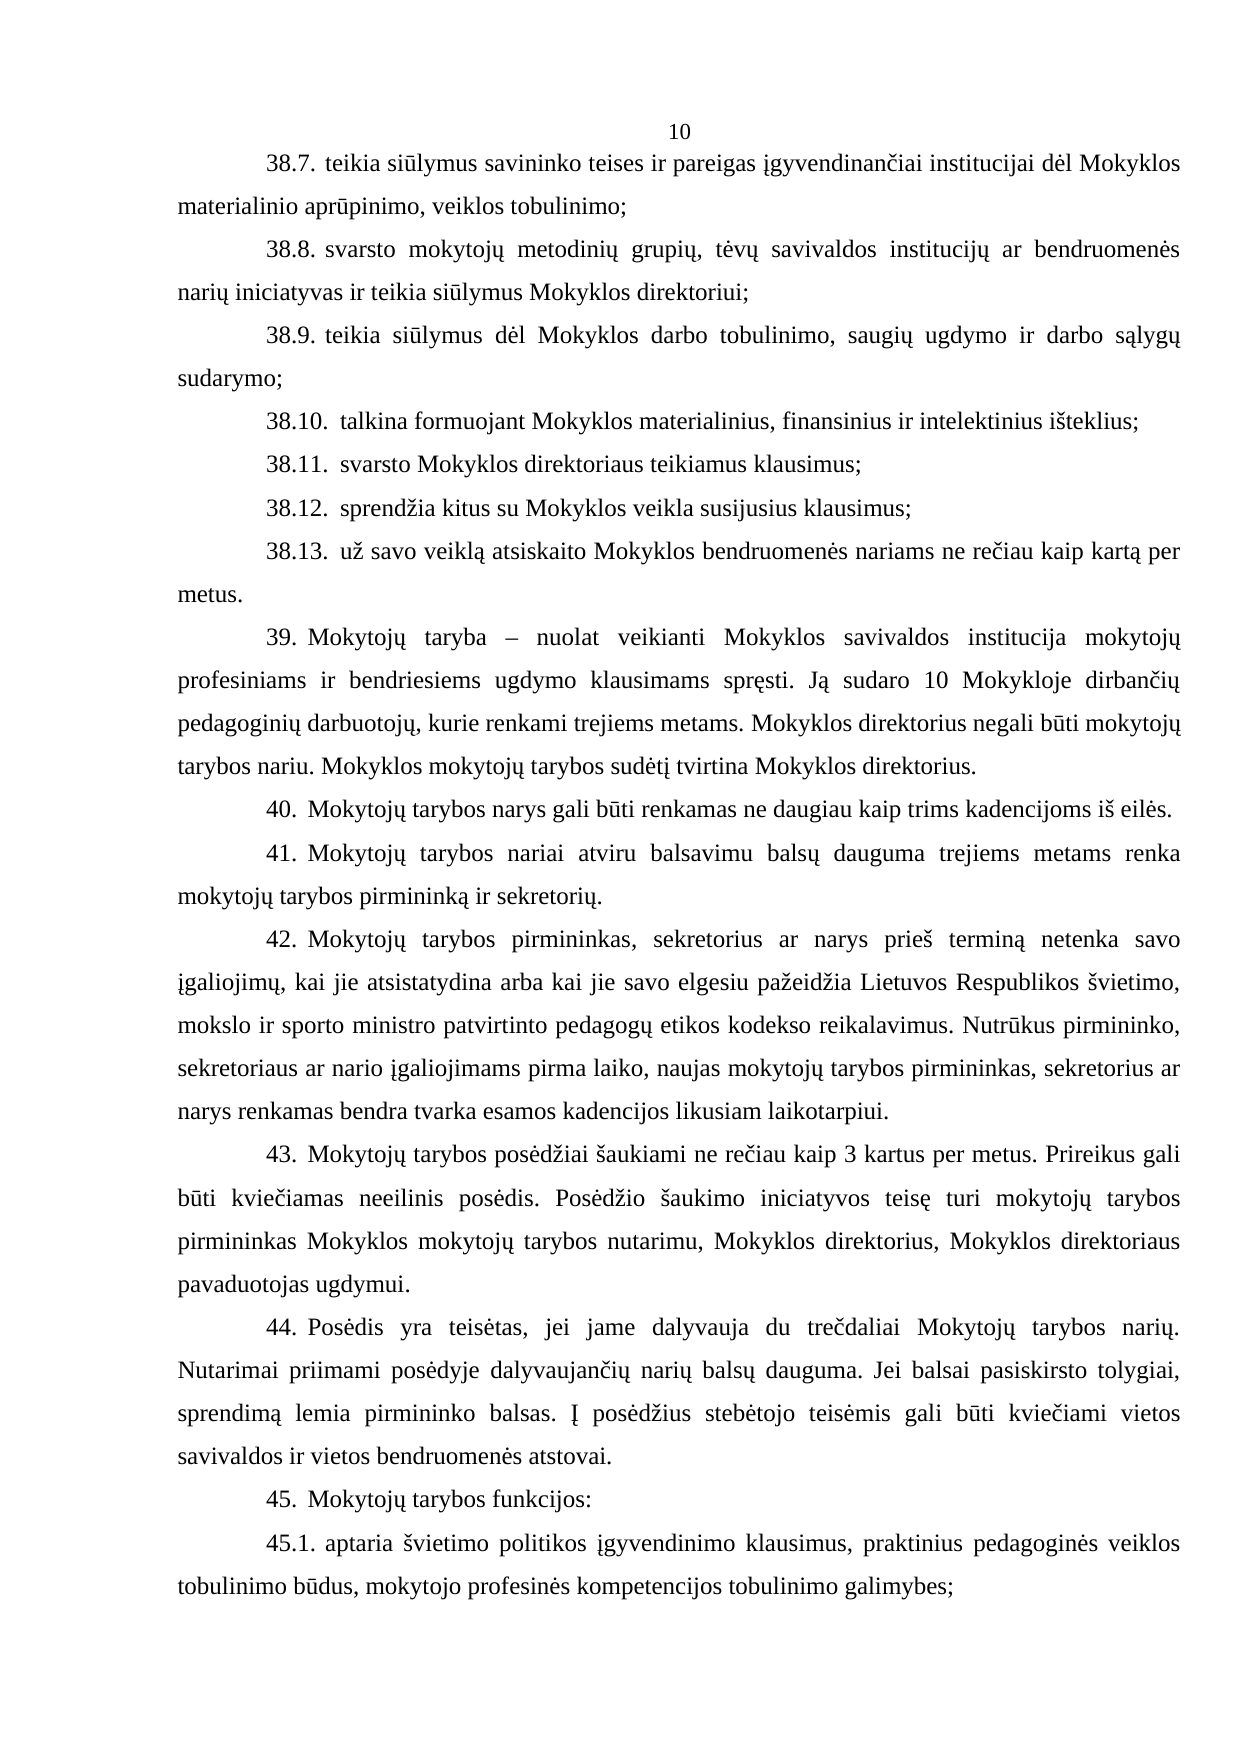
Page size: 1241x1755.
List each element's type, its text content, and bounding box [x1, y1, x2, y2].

text 45.1. aptaria švietimo politikos įgyvendinimo klausimus, praktinius pedagoginės veiklos tobulinimo būdus, mokytojo profesinės kompetencijos tobulinimo galimybes; [177, 1528, 1181, 1599]
text 41. Mokytojų tarybos nariai atviru balsavimu balsų dauguma trejiems metams renka mokytojų tarybos pirmininką ir sekretorių. [177, 838, 1181, 909]
text 44. Posėdis yra teisėtas, jei jame dalyvauja du trečdaliai Mokytojų tarybos narių. Nutarimai priimami posėdyje dalyvaujančių narių balsų dauguma. Jei balsai pasiskirsto tolygiai, sprendimą lemia pirmininko balsas. Į posėdžius stebėtojo teisėmis gali būti kviečiami vietos savivaldos ir vietos bendruomenės atstovai. [177, 1312, 1181, 1470]
text 38.9. teikia siūlymus dėl Mokyklos darbo tobulinimo, saugių ugdymo ir darbo sąlygų sudarymo; [177, 320, 1181, 392]
text 39. Mokytojų taryba – nuolat veikianti Mokyklos savivaldos institucija mokytojų profesiniams ir bendriesiems ugdymo klausimams spręsti. Ją sudaro 10 Mokykloje dirbančių pedagoginių darbuotojų, kurie renkami trejiems metams. Mokyklos direktorius negali būti mokytojų tarybos nariu. Mokyklos mokytojų tarybos sudėtį tvirtina Mokyklos direktorius. [177, 622, 1181, 780]
text 38.12. sprendžia kitus su Mokyklos veikla susijusius klausimus; [177, 493, 1181, 521]
text 38.11. svarsto Mokyklos direktoriaus teikiamus klausimus; [177, 449, 1181, 478]
text 40. Mokytojų tarybos narys gali būti renkamas ne daugiau kaip trims kadencijoms iš eilės. [177, 794, 1181, 823]
text 38.7. teikia siūlymus savininko teises ir pareigas įgyvendinančiai institucijai dėl Mokyklos materialinio aprūpinimo, veiklos tobulinimo; [177, 148, 1181, 219]
text 38.13. už savo veiklą atsiskaito Mokyklos bendruomenės nariams ne rečiau kaip kartą per metus. [177, 536, 1181, 608]
text 38.8. svarsto mokytojų metodinių grupių, tėvų savivaldos institucijų ar bendruomenės narių iniciatyvas ir teikia siūlymus Mokyklos direktoriui; [177, 234, 1181, 306]
text 38.10. talkina formuojant Mokyklos materialinius, finansinius ir intelektinius išteklius; [177, 406, 1181, 435]
text 43. Mokytojų tarybos posėdžiai šaukiami ne rečiau kaip 3 kartus per metus. Prireikus gali būti kviečiamas neeilinis posėdis. Posėdžio šaukimo iniciatyvos teisę turi mokytojų tarybos pirmininkas Mokyklos mokytojų tarybos nutarimu, Mokyklos direktorius, Mokyklos direktoriaus pavaduotojas ugdymui. [177, 1139, 1181, 1298]
text 45. Mokytojų tarybos funkcijos: [177, 1484, 1181, 1513]
text 42. Mokytojų tarybos pirmininkas, sekretorius ar narys prieš terminą netenka savo įgaliojimų, kai jie atsistatydina arba kai jie savo elgesiu pažeidžia Lietuvos Respublikos švietimo, mokslo ir sporto ministro patvirtinto pedagogų etikos kodekso reikalavimus. Nutrūkus pirmininko, sekretoriaus ar nario įgaliojimams pirma laiko, naujas mokytojų tarybos pirmininkas, sekretorius ar narys renkamas bendra tvarka esamos kadencijos likusiam laikotarpiui. [177, 924, 1181, 1125]
